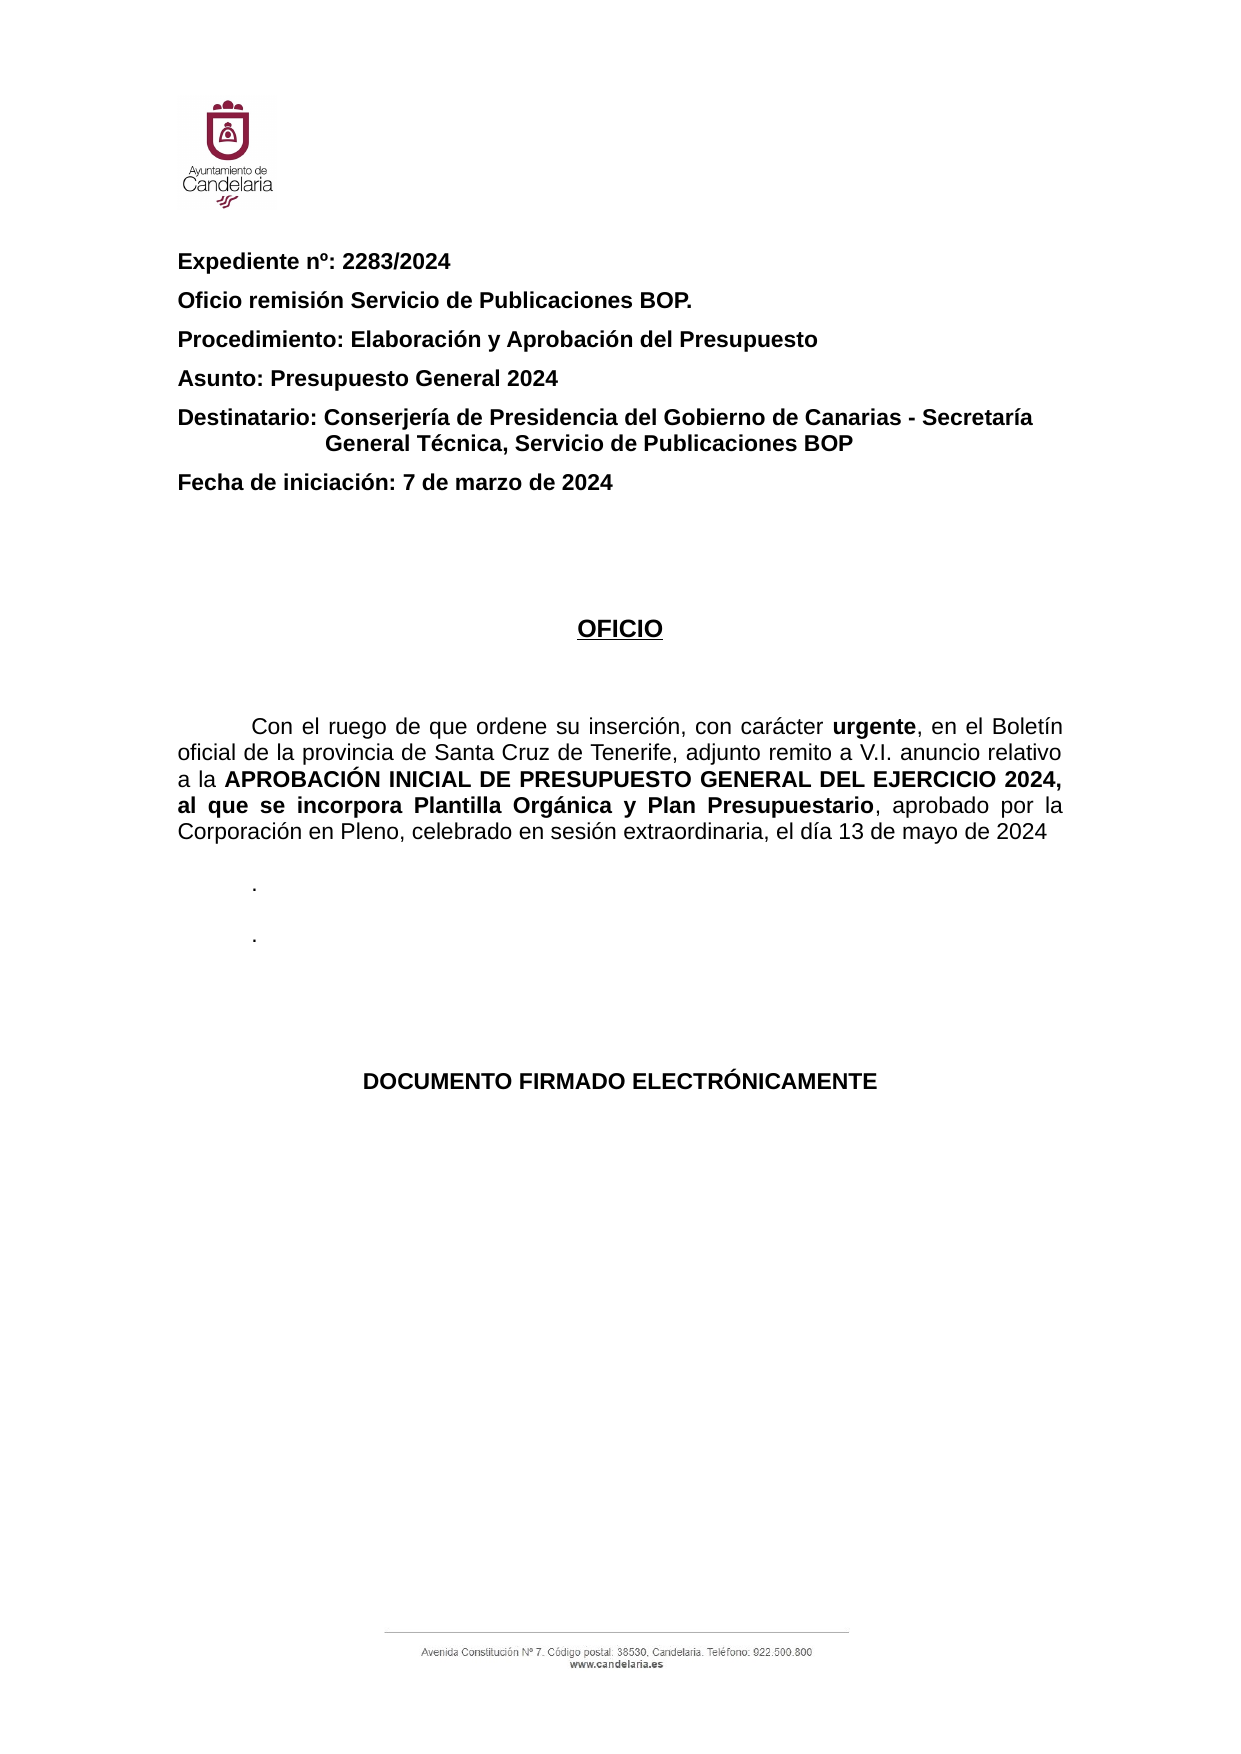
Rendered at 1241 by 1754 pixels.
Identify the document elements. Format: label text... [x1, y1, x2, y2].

text DOCUMENTO FIRMADO ELECTRÓNICAMENTE [177, 1068, 1063, 1094]
text OFICIO [177, 614, 1063, 643]
text Asunto: Presupuesto General 2024 [177, 365, 1063, 391]
text Fecha de iniciación: 7 de marzo de 2024 [177, 469, 1063, 495]
subtitle Destinatario: Conserjería de Presidencia del Gobierno de Canarias - Secretaría General Técnica, Servicio de Publicaciones BOP [177, 404, 1063, 456]
text Procedimiento: Elaboración y Aprobación del Presupuesto [177, 326, 1063, 352]
text . [177, 870, 1063, 896]
text Expediente nº: 2283/2024 [177, 248, 1063, 274]
text Oficio remisión Servicio de Publicaciones BOP. [177, 287, 1063, 313]
text Con el ruego de que ordene su inserción, con carácter urgente, en el Boletín oficial de la provincia de Santa Cruz de Tenerife, adjunto remito a V.I. anuncio relativo a la APROBACIÓN INICIAL DE PRESUPUESTO GENERAL DEL EJERCICIO 2024, al que se incorpora Plantilla Orgánica y Plan Presupuestario, aprobado por la Corporación en Pleno, celebrado en sesión extraordinaria, el día 13 de mayo de 2024 [177, 713, 1063, 845]
text . [177, 921, 1063, 947]
